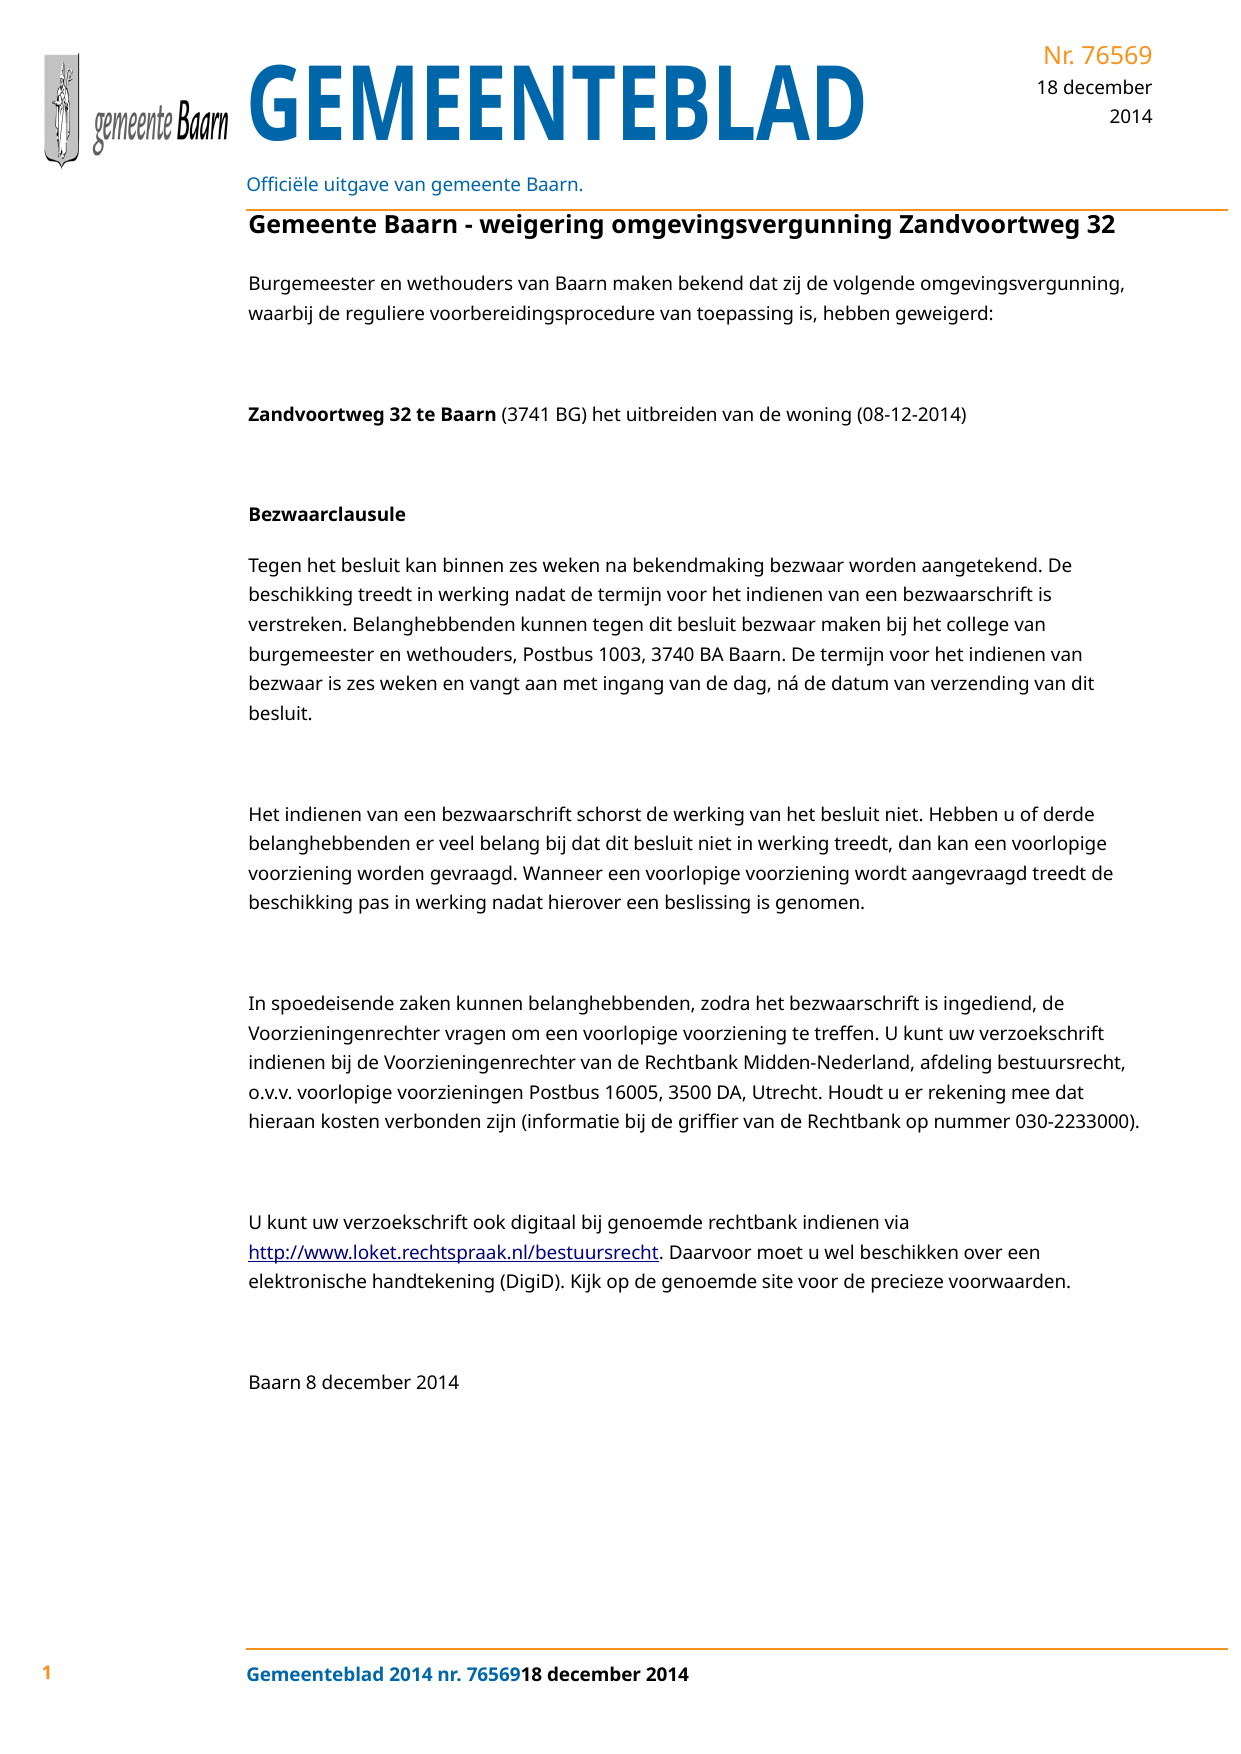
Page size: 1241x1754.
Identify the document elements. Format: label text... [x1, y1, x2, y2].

text Gemeente Baarn - weigering omgevingsvergunning Zandvoortweg 32 [248, 211, 1152, 241]
text U kunt uw verzoekschrift ook digitaal bij genoemde rechtbank indienen via http://www.loket.rechtspraak.nl/bestuursrecht. Daarvoor moet u wel beschikken over een elektronische handtekening (DigiD). Kijk op de genoemde site voor de precieze voorwaarden. [248, 1209, 1152, 1294]
text Burgemeester en wethouders van Baarn maken bekend dat zij de volgende omgevingsvergunning, waarbij de reguliere voorbereidingsprocedure van toepassing is, hebben geweigerd: [248, 270, 1152, 326]
text Tegen het besluit kan binnen zes weken na bekendmaking bezwaar worden aangetekend. De beschikking treedt in werking nadat de termijn voor het indienen van een bezwaarschrift is verstreken. Belanghebbenden kunnen tegen dit besluit bezwaar maken bij het college van burgemeester en wethouders, Postbus 1003, 3740 BA Baarn. De termijn voor het indienen van bezwaar is zes weken en vangt aan met ingang van de dag, ná de datum van verzending van dit besluit. [248, 552, 1152, 726]
picture [41, 47, 231, 172]
text Baarn 8 december 2014 [248, 1369, 1152, 1395]
text In spoedeisende zaken kunnen belanghebbenden, zodra het bezwaarschrift is ingediend, de Voorzieningenrechter vragen om een voorlopige voorziening te treffen. U kunt uw verzoekschrift indienen bij de Voorzieningenrechter van de Rechtbank Midden-Nederland, afdeling bestuursrecht, o.v.v. voorlopige voorzieningen Postbus 16005, 3500 DA, Utrecht. Houdt u er rekening mee dat hieraan kosten verbonden zijn (informatie bij de griffier van de Rechtbank op nummer 030-2233000). [248, 990, 1152, 1134]
text Het indienen van een bezwaarschrift schorst de werking van het besluit niet. Hebben u of derde belanghebbenden er veel belang bij dat dit besluit niet in werking treedt, dan kan een voorlopige voorziening worden gevraagd. Wanneer een voorlopige voorziening wordt aangevraagd treedt de beschikking pas in werking nadat hierover een beslissing is genomen. [248, 801, 1152, 915]
text Zandvoortweg 32 te Baarn (3741 BG) het uitbreiden van de woning (08-12-2014) [248, 401, 1152, 426]
text Bezwaarclausule [248, 502, 1152, 527]
